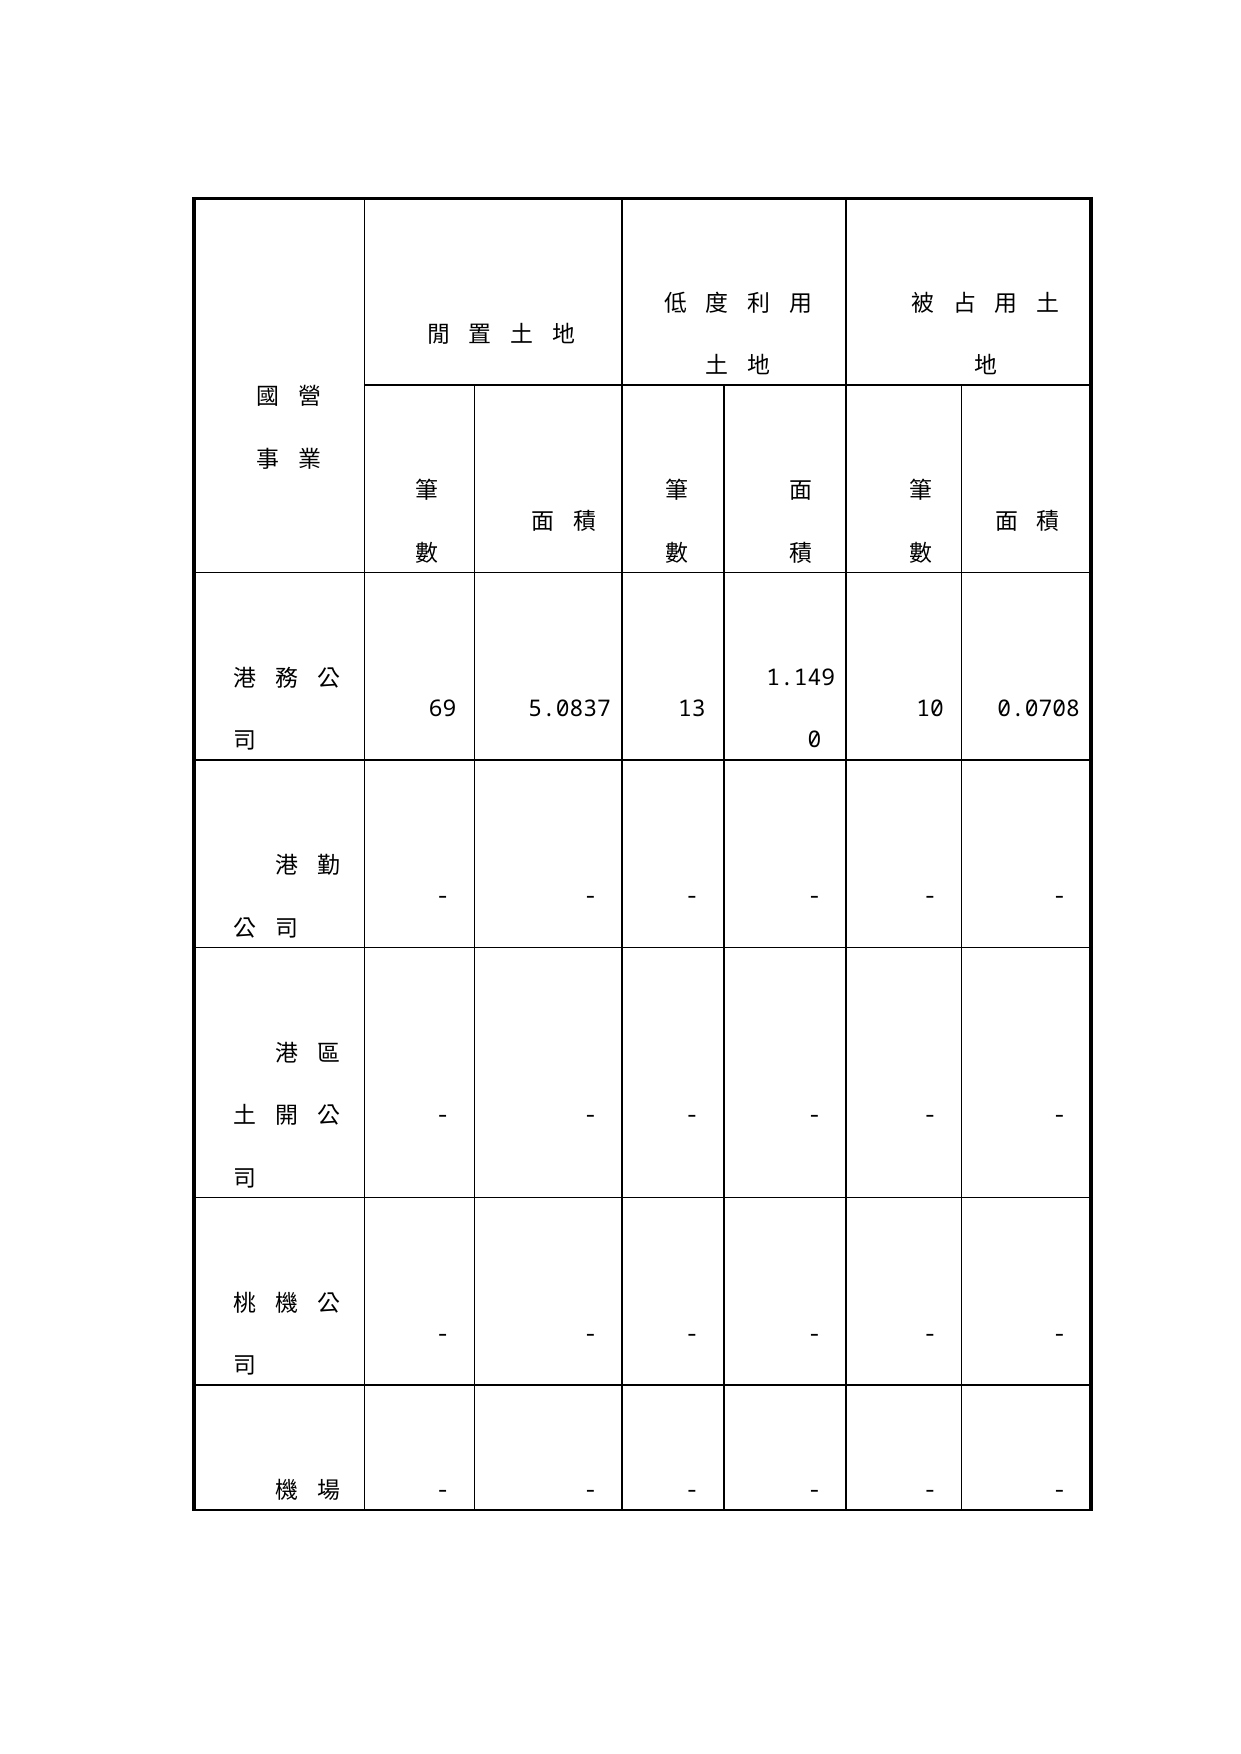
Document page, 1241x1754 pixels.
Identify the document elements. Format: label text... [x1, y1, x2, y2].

table_cell 1.1490 [725, 573, 845, 759]
table_cell - [623, 761, 723, 947]
table_cell 面積 [962, 386, 1089, 572]
table_cell - [962, 761, 1089, 947]
table_cell - [725, 948, 845, 1197]
table_cell - [847, 761, 961, 947]
table_cell - [365, 1386, 474, 1509]
table_cell - [962, 1198, 1089, 1384]
table_cell 0.0708 [962, 573, 1089, 759]
table_cell 筆數 [365, 386, 474, 572]
table_cell - [847, 1198, 961, 1384]
table_cell 5.0837 [475, 573, 621, 759]
table_cell - [365, 1198, 474, 1384]
table_cell 港務公司 [196, 573, 364, 759]
table_cell 面積 [475, 386, 621, 572]
table_cell - [365, 761, 474, 947]
table_cell 69 [365, 573, 474, 759]
table_cell 港區土開公司 [196, 948, 364, 1197]
table_cell - [725, 1386, 845, 1509]
table_header 被占用土地 [847, 200, 1089, 384]
table_cell - [847, 948, 961, 1197]
table_cell - [475, 1386, 621, 1509]
table_header 低度利用土地 [623, 200, 845, 384]
table_cell 面積 [725, 386, 845, 572]
table_cell 13 [623, 573, 723, 759]
table_cell 桃機公司 [196, 1198, 364, 1384]
table_cell 10 [847, 573, 961, 759]
table_header 閒置土地 [365, 200, 621, 384]
table_header 國營 事業 [196, 200, 364, 572]
table_cell - [725, 1198, 845, 1384]
table_cell - [623, 1386, 723, 1509]
table_cell - [475, 761, 621, 947]
table_cell - [962, 1386, 1089, 1509]
table_cell - [847, 1386, 961, 1509]
table_cell - [475, 948, 621, 1197]
table_cell - [725, 761, 845, 947]
table_cell 筆數 [847, 386, 961, 572]
table_cell - [623, 948, 723, 1197]
table_cell - [475, 1198, 621, 1384]
table_cell 港勤公司 [196, 761, 364, 947]
table_cell 機場 [196, 1386, 364, 1509]
table_cell 筆數 [623, 386, 723, 572]
table_cell - [962, 948, 1089, 1197]
table_cell - [365, 948, 474, 1197]
table_cell - [623, 1198, 723, 1384]
